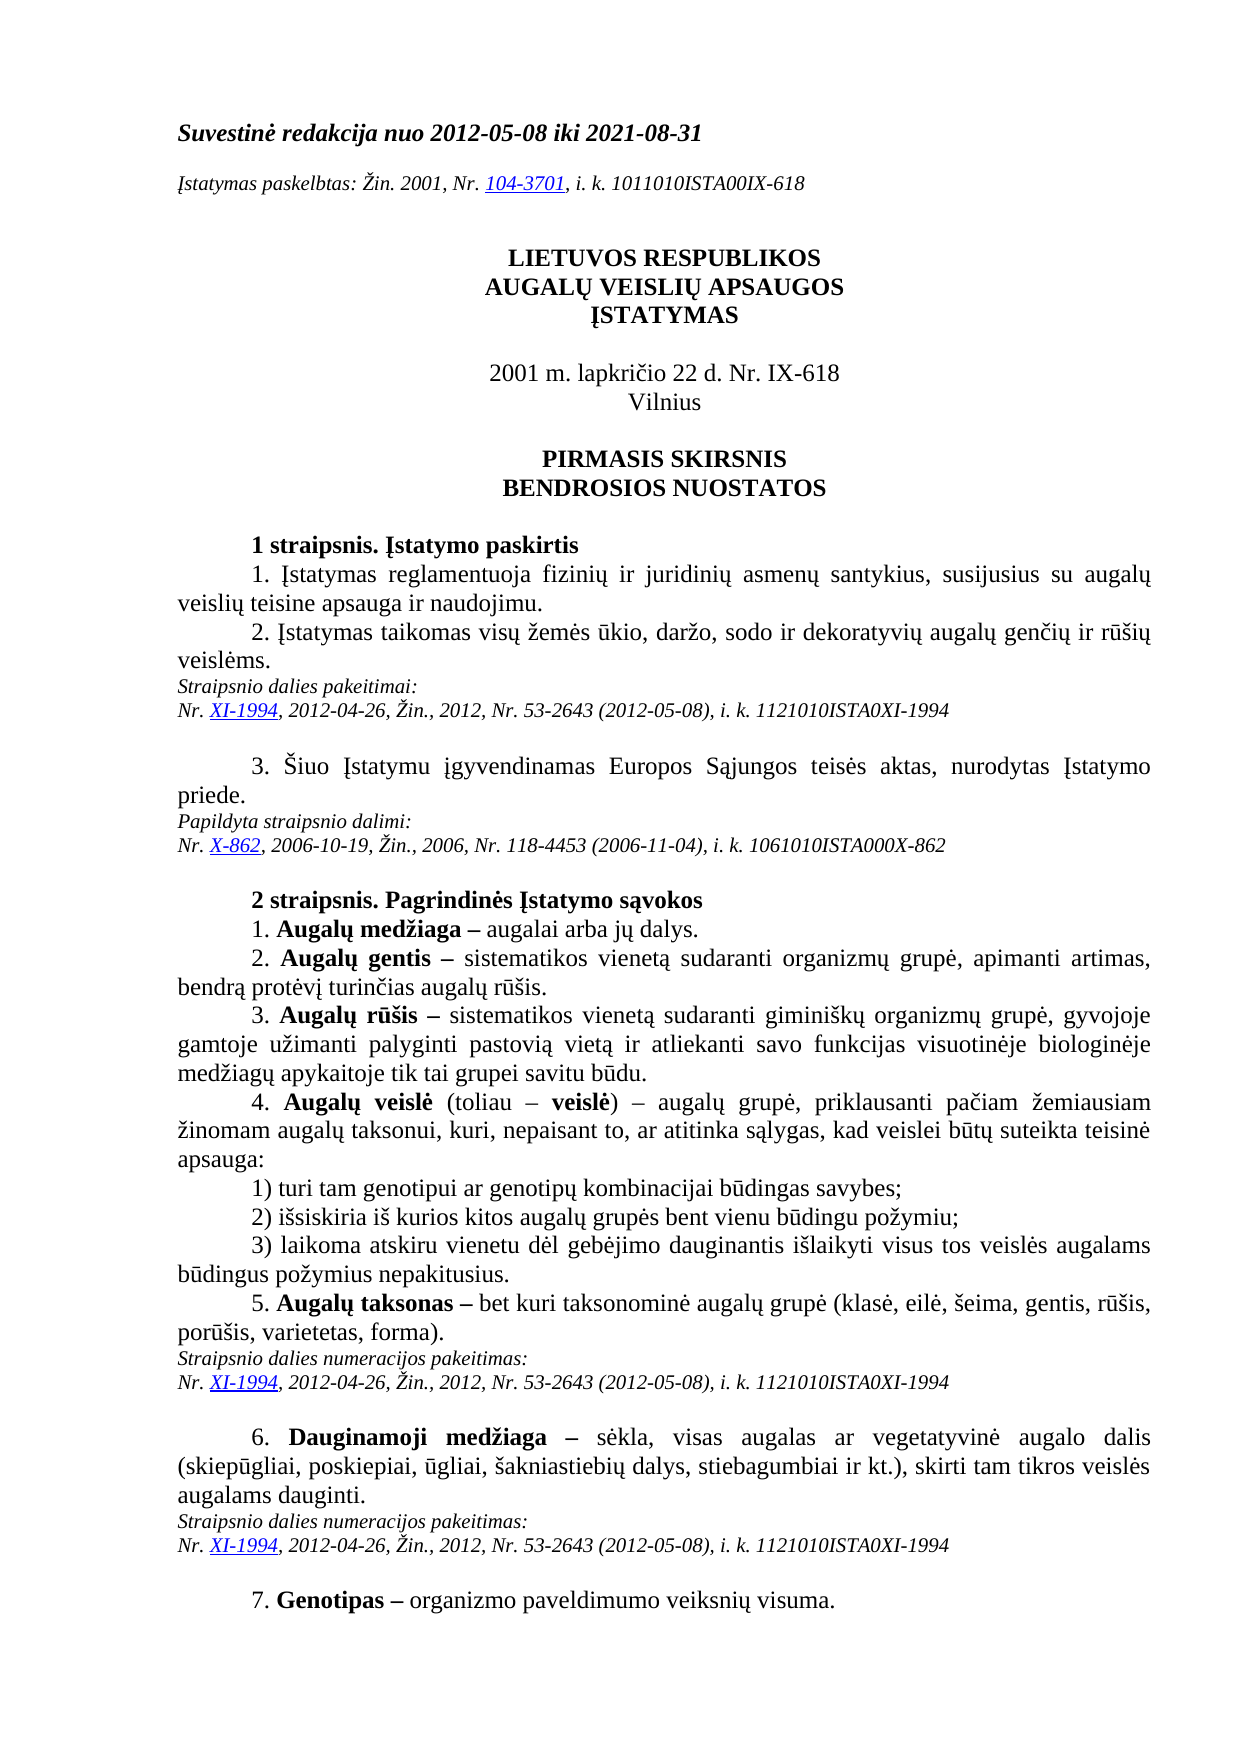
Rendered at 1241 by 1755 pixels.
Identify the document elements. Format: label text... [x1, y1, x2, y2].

text ĮSTATYMAS [177, 301, 1152, 329]
text 2. Augalų gentis – sistematikos vienetą sudaranti organizmų grupė, apimanti artimas, bendrą protėvį turinčias augalų rūšis. [177, 943, 1152, 1001]
text 4. Augalų veislė (toliau – veislė) – augalų grupė, priklausanti pačiam žemiausiam žinomam augalų taksonui, kuri, nepaisant to, ar atitinka sąlygas, kad veislei būtų suteikta teisinė apsauga: [177, 1087, 1152, 1173]
text Straipsnio dalies pakeitimai: [177, 674, 1152, 698]
text Papildyta straipsnio dalimi: [177, 809, 1152, 833]
text Nr. X-862, 2006-10-19, Žin., 2006, Nr. 118-4453 (2006-11-04), i. k. 1061010ISTA000X-862 [177, 833, 1152, 857]
text Įstatymas paskelbtas: Žin. 2001, Nr. 104-3701, i. k. 1011010ISTA00IX-618 [177, 171, 1152, 195]
text 3) laikoma atskiru vienetu dėl gebėjimo dauginantis išlaikyti visus tos veislės augalams būdingus požymius nepakitusius. [177, 1231, 1152, 1288]
text 7. Genotipas – organizmo paveldimumo veiksnių visuma. [177, 1586, 1152, 1614]
text 1 straipsnis. Įstatymo paskirtis [177, 531, 1152, 559]
text PIRMASIS SKIRSNIS [177, 444, 1152, 473]
text 1. Įstatymas reglamentuoja fizinių ir juridinių asmenų santykius, susijusius su augalų veislių teisine apsauga ir naudojimu. [177, 559, 1152, 617]
text Straipsnio dalies numeracijos pakeitimas: [177, 1346, 1152, 1369]
text Straipsnio dalies numeracijos pakeitimas: [177, 1509, 1152, 1533]
text Nr. XI-1994, 2012-04-26, Žin., 2012, Nr. 53-2643 (2012-05-08), i. k. 1121010ISTA0XI-1994 [177, 698, 1152, 722]
text Nr. XI-1994, 2012-04-26, Žin., 2012, Nr. 53-2643 (2012-05-08), i. k. 1121010ISTA0XI-1994 [177, 1533, 1152, 1557]
text 1. Augalų medžiaga – augalai arba jų dalys. [177, 914, 1152, 943]
text LIETUVOS RESPUBLIKOS [177, 243, 1152, 272]
text 3. Augalų rūšis – sistematikos vienetą sudaranti giminiškų organizmų grupė, gyvojoje gamtoje užimanti palyginti pastovią vietą ir atliekanti savo funkcijas visuotinėje biologinėje medžiagų apykaitoje tik tai grupei savitu būdu. [177, 1001, 1152, 1087]
text 3. Šiuo Įstatymu įgyvendinamas Europos Sąjungos teisės aktas, nurodytas Įstatymo priede. [177, 751, 1152, 809]
text 2. Įstatymas taikomas visų žemės ūkio, daržo, sodo ir dekoratyvių augalų genčių ir rūšių veislėms. [177, 617, 1152, 674]
text Nr. XI-1994, 2012-04-26, Žin., 2012, Nr. 53-2643 (2012-05-08), i. k. 1121010ISTA0XI-1994 [177, 1369, 1152, 1394]
text 2 straipsnis. Pagrindinės Įstatymo sąvokos [177, 886, 1152, 914]
text 5. Augalų taksonas – bet kuri taksonominė augalų grupė (klasė, eilė, šeima, gentis, rūšis, porūšis, varietetas, forma). [177, 1288, 1152, 1346]
text 1) turi tam genotipui ar genotipų kombinacijai būdingas savybes; [177, 1173, 1152, 1202]
text 6. Dauginamoji medžiaga – sėkla, visas augalas ar vegetatyvinė augalo dalis (skiepūgliai, poskiepiai, ūgliai, šakniastiebių dalys, stiebagumbiai ir kt.), skirti tam tikros veislės augalams dauginti. [177, 1422, 1152, 1509]
text 2) išsiskiria iš kurios kitos augalų grupės bent vienu būdingu požymiu; [177, 1202, 1152, 1231]
text Suvestinė redakcija nuo 2012-05-08 iki 2021-08-31 [177, 118, 1152, 147]
text 2001 m. lapkričio 22 d. Nr. IX-618 [177, 358, 1152, 387]
text Vilnius [177, 387, 1152, 416]
text AUGALŲ VEISLIŲ APSAUGOS [177, 272, 1152, 301]
subtitle BENDROSIOS NUOSTATOS [177, 473, 1152, 502]
